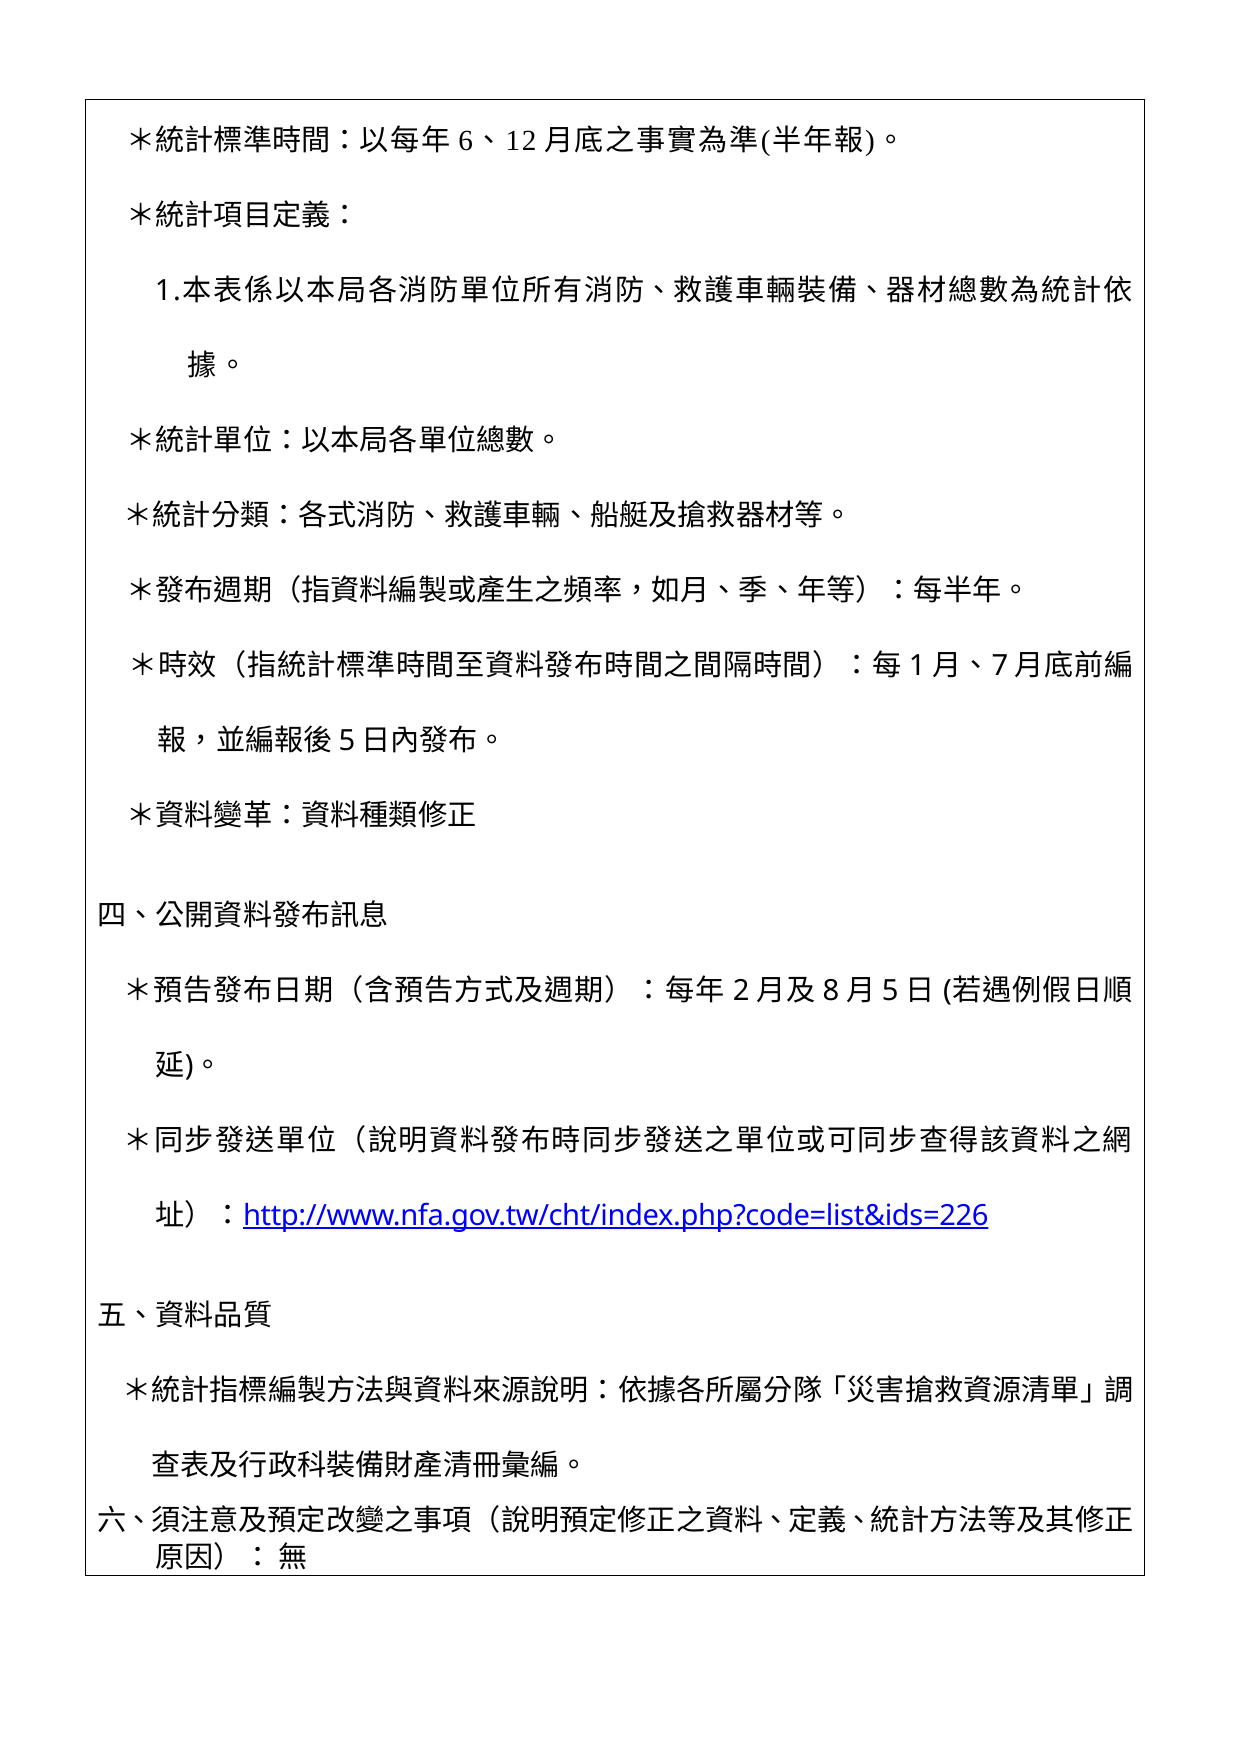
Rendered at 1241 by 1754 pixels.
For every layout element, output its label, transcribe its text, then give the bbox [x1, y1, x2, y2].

table_header ＊統計標準時間：以每年6、12月底之事實為準(半年報)。 ＊統計項目定義： 1.本表係以本局各消防單位所有消防、救護車輛裝備、器材總數為統計依據。 ＊統計單位：以本局各單位總數。 ＊統計分類：各式消防、救護車輛、船艇及搶救器材等。 ＊發布週期（指資料編製或產生之頻率，如月、季、年等）：每半年。 ＊時效（指統計標準時間至資料發布時間之間隔時間）：每1月、7月底前編報，並編報後5日內發布。 ＊資料變革：資料種類修正 四、公開資料發布訊息 ＊預告發布日期（含預告方式及週期）：每年2月及8月5日 (若遇例假日順延)。 ＊同步發送單位（說明資料發布時同步發送之單位或可同步查得該資料之網址）：http://www.nfa.gov.tw/cht/index.php?code=list&ids=226 五、資料品質 ＊統計指標編製方法與資料來源說明：依據各所屬分隊「災害搶救資源清單」調查表及行政科裝備財產清冊彙編。 六、須注意及預定改變之事項（說明預定修正之資料、定義、統計方法等及其修正原因）： 無 [86, 100, 1144, 1575]
